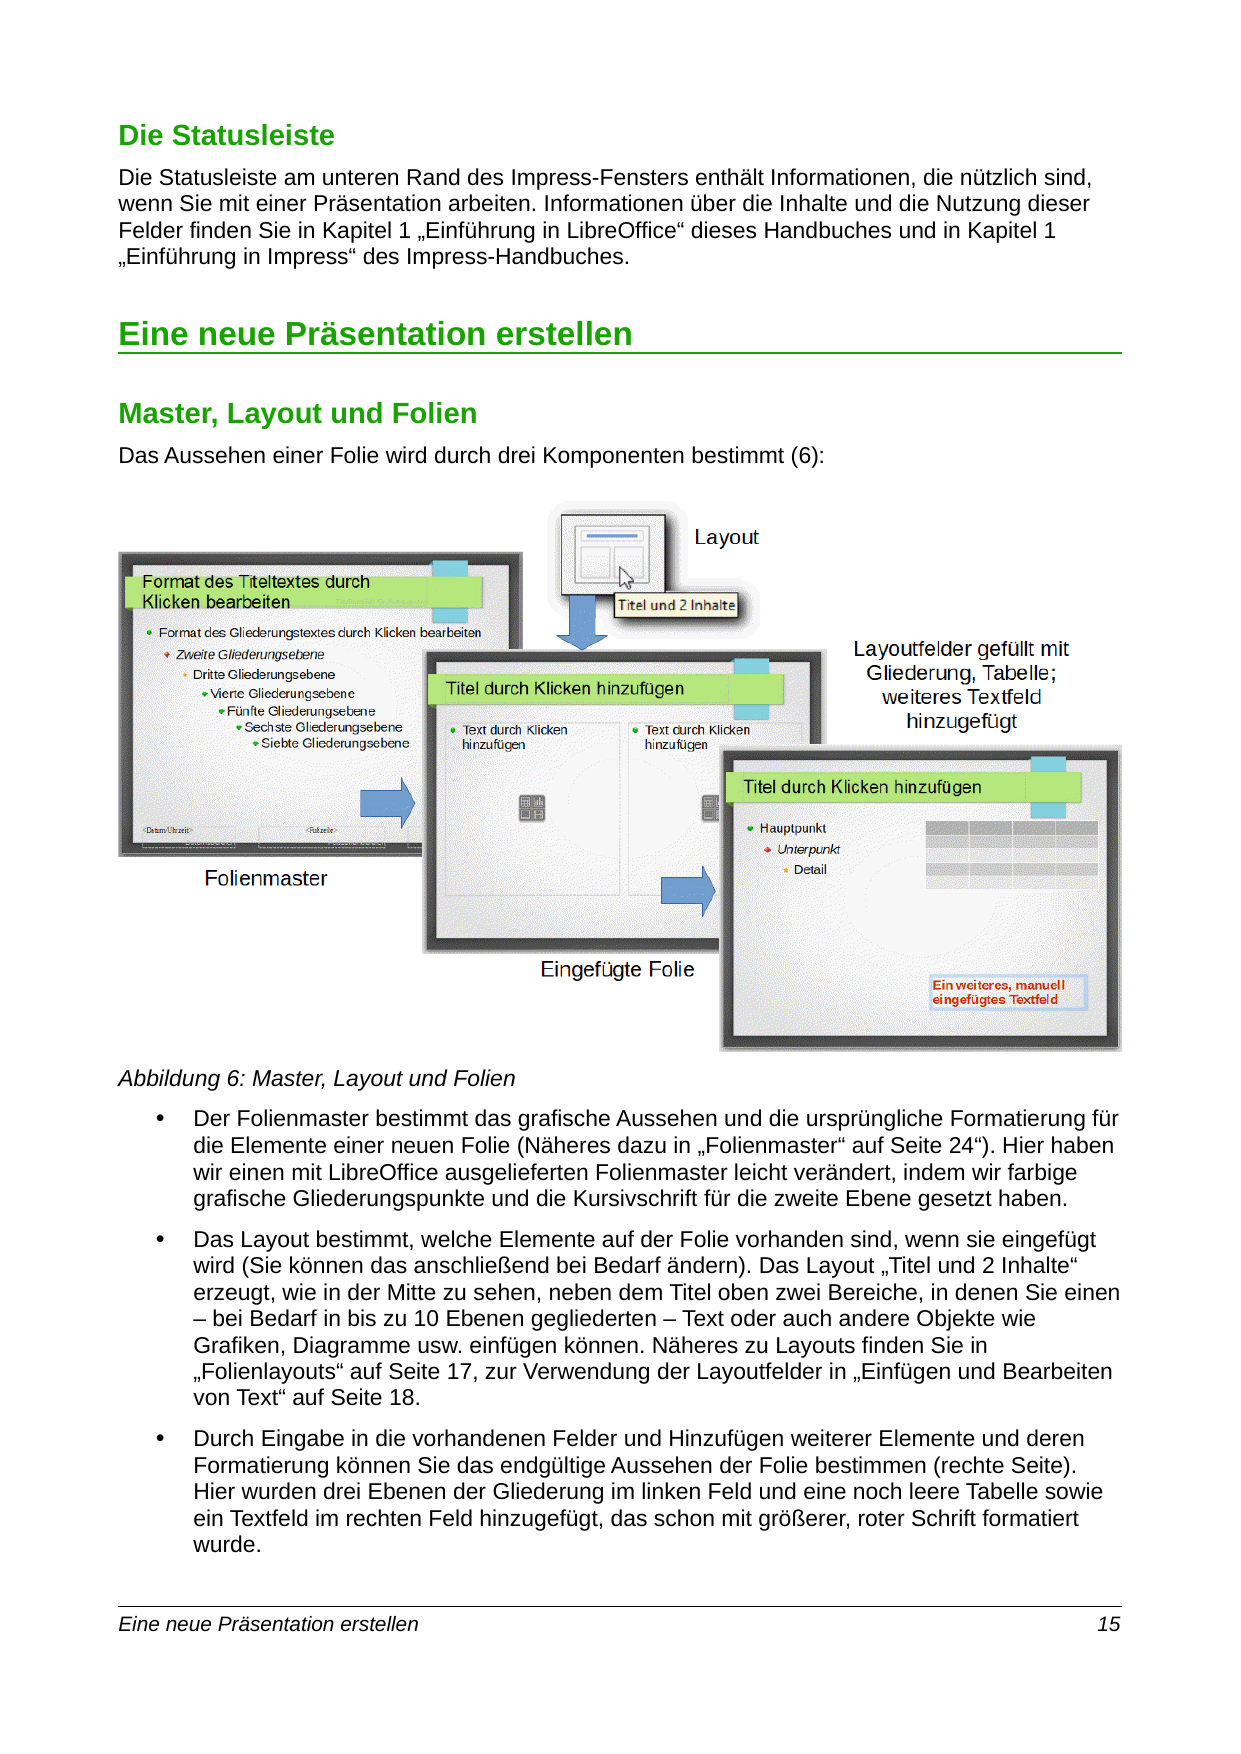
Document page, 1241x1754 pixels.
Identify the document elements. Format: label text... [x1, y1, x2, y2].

list Durch Eingabe in die vorhandenen Felder und Hinzufügen weiterer Elemente und deren Formatierung können Sie das endgültige Aussehen der Folie bestimmen (rechte Seite). Hier wurden drei Ebenen der Gliederung im linken Feld und eine noch leere Tabelle sowie ein Textfeld im rechten Feld hinzugefügt, das schon mit größerer, roter Schrift formatiert wurde. [156, 1423, 1122, 1557]
picture [118, 493, 1123, 1052]
subtitle Die Statusleiste [118, 118, 1122, 152]
list Das Layout bestimmt, welche Elemente auf der Folie vorhanden sind, wenn sie eingefügt wird (Sie können das anschließend bei Bedarf ändern). Das Layout „Titel und 2 Inhalte“ erzeugt, wie in der Mitte zu sehen, neben dem Titel oben zwei Bereiche, in denen Sie einen – bei Bedarf in bis zu 10 Ebenen gegliederten – Text oder auch andere Objekte wie Grafiken, Diagramme usw. einfügen können. Näheres zu Layouts finden Sie in „Folienlayouts“ auf Seite 17, zur Verwendung der Layoutfelder in „Einfügen und Bearbeiten von Text“ auf Seite 18. [156, 1224, 1122, 1411]
text Abbildung 6: Master, Layout und Folien [118, 1064, 1122, 1091]
list Der Folienmaster bestimmt das grafische Aussehen und die ursprüngliche Formatierung für die Elemente einer neuen Folie (Näheres dazu in „Folienmaster“ auf Seite 24“). Hier haben wir einen mit LibreOffice ausgelieferten Folienmaster leicht verändert, indem wir farbige grafische Gliederungspunkte und die Kursivschrift für die zweite Ebene gesetzt haben. [156, 1103, 1122, 1211]
subtitle Eine neue Präsentation erstellen [118, 314, 1122, 352]
subtitle Master, Layout und Folien [118, 396, 1122, 430]
text Das Aussehen einer Folie wird durch drei Komponenten bestimmt (Abbildung 6): [118, 442, 1122, 468]
text Die Statusleiste am unteren Rand des Impress-Fensters enthält Informationen, die nützlich sind, wenn Sie mit einer Präsentation arbeiten. Informationen über die Inhalte und die Nutzung dieser Felder finden Sie in Kapitel 1 „Einführung in LibreOffice“ dieses Handbuches und in Kapitel 1 „Einführung in Impress“ des Impress-Handbuches. [118, 164, 1122, 269]
